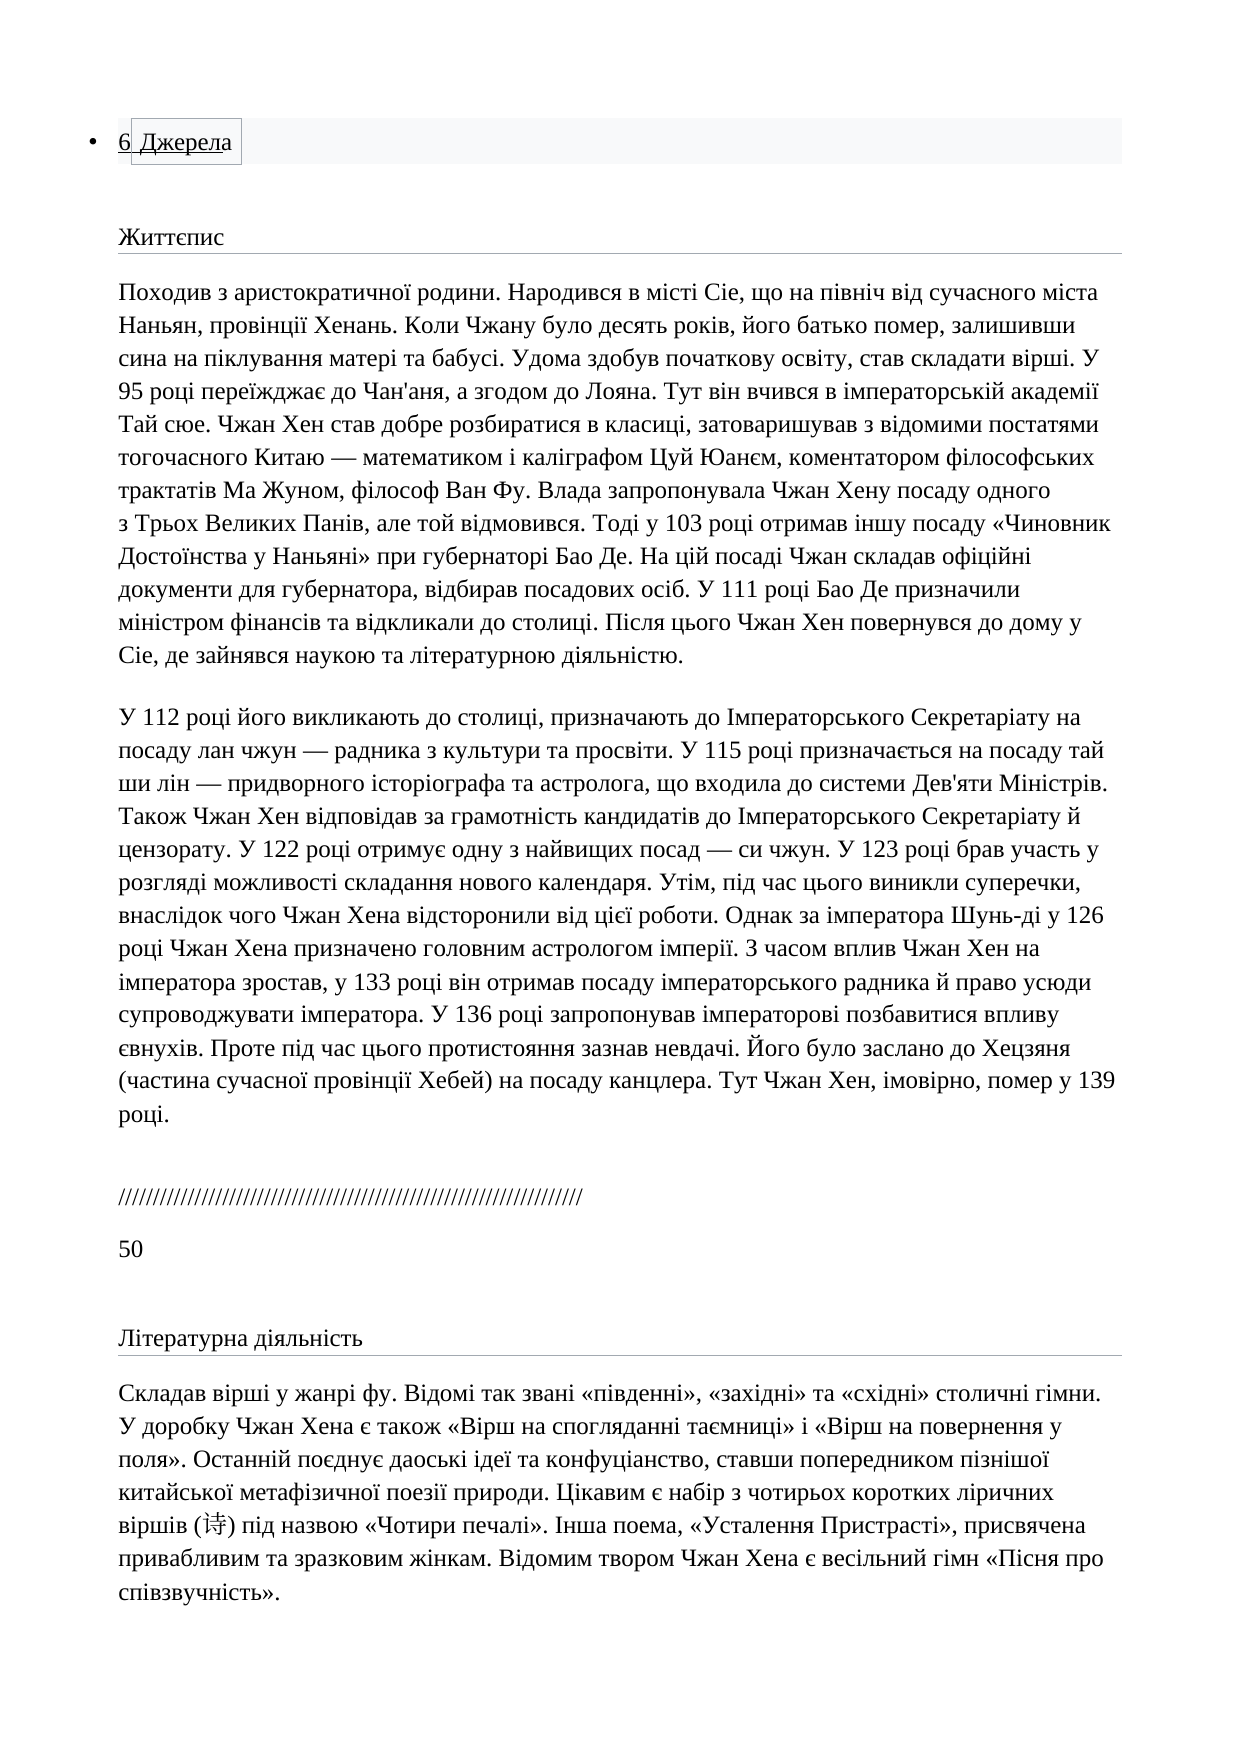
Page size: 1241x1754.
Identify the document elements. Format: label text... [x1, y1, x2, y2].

list [242, 118, 1122, 164]
text Складав вірші у жанрі фу. Відомі так звані «південні», «західні» та «східні» столичні гімни. У доробку Чжан Хена є також «Вірш на спогляданні таємниці» і «Вірш на повернення у поля». Останній поєднує даоські ідеї та конфуціанство, ставши попередником пізнішої китайської метафізичної поезії природи. Цікавим є набір з чотирьох коротких ліричних віршів (诗) під назвою «Чотири печалі». Інша поема, «Усталення Пристрасті», присвячена привабливим та зразковим жінкам. Відомим твором Чжан Хена є весільний гімн «Пісня про співзвучність». [118, 1378, 1122, 1605]
text Походив з аристократичної родини. Народився в місті Сіе, що на північ від сучасного міста Наньян, провінції Хенань. Коли Чжану було десять років, його батько помер, залишивши сина на піклування матері та бабусі. Удома здобув початкову освіту, став складати вірші. У 95 році переїжджає до Чан'аня, а згодом до Лояна. Тут він вчився в імператорській академії Тай сюе. Чжан Хен став добре розбиратися в класиці, затоваришував з відомими постатями тогочасного Китаю — математиком і каліграфом Цуй Юанєм, коментатором філософських трактатів Ма Жуном, філософ Ван Фу. Влада запропонувала Чжан Хену посаду одного з Трьох Великих Панів, але той відмовився. Тоді у 103 році отримав іншу посаду «Чиновник Достоїнства у Наньяні» при губернаторі Бао Де. На цій посаді Чжан складав офіційні документи для губернатора, відбирав посадових осіб. У 111 році Бао Де призначили міністром фінансів та відкликали до столиці. Після цього Чжан Хен повернувся до дому у Сіе, де зайнявся наукою та літературною діяльністю. [118, 277, 1122, 669]
subtitle Життєпис [118, 222, 1122, 253]
subtitle /////////////////////////////////////////////////////////////////// [118, 1182, 1122, 1211]
list 6 [118, 118, 131, 152]
subtitle Літературна діяльність [118, 1323, 1122, 1355]
text У 112 році його викликають до столиці, призначають до Імператорського Секретаріату на посаду лан чжун — радника з культури та просвіти. У 115 році призначається на посаду тай ши лін — придворного історіографа та астролога, що входила до системи Дев'яти Міністрів. Також Чжан Хен відповідав за грамотність кандидатів до Імператорського Секретаріату й цензорату. У 122 році отримує одну з найвищих посад — си чжун. У 123 році брав участь у розгляді можливості складання нового календаря. Утім, під час цього виникли суперечки, внаслідок чого Чжан Хена відсторонили від цієї роботи. Однак за імператора Шунь-ді у 126 році Чжан Хена призначено головним астрологом імперії. З часом вплив Чжан Хен на імператора зростав, у 133 році він отримав посаду імператорського радника й право усюди супроводжувати імператора. У 136 році запропонував імператорові позбавитися впливу євнухів. Проте під час цього протистояння зазнав невдачі. Його було заслано до Хецзяня (частина сучасної провінції Хебей) на посаду канцлера. Тут Чжан Хен, імовірно, помер у 139 році. [118, 702, 1122, 1127]
list Джерела [132, 119, 241, 164]
text 50 [118, 1234, 1122, 1263]
